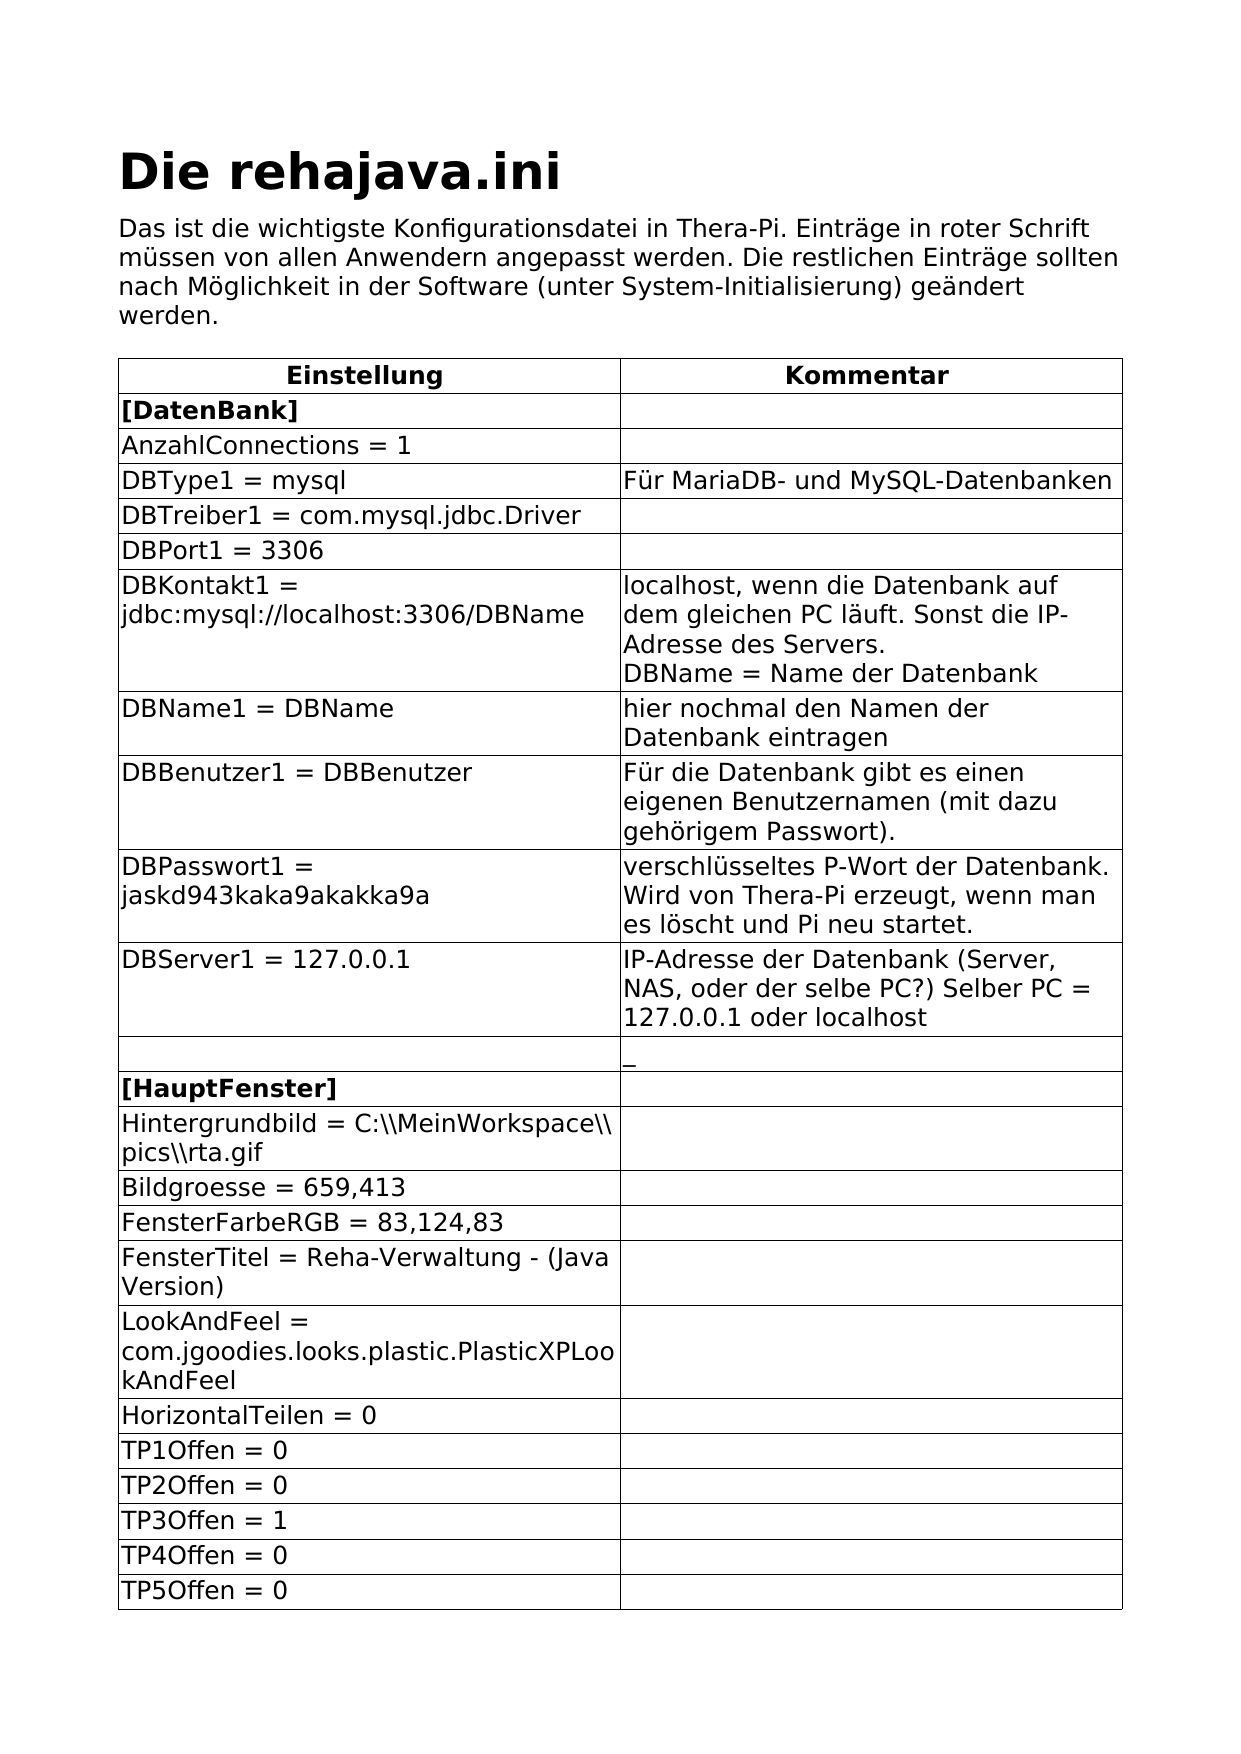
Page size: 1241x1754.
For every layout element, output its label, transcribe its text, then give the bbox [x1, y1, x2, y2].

table_cell DBKontakt1 = jdbc:mysql://localhost:3306/DBName [119, 570, 620, 691]
table_cell TP2Offen = 0 [119, 1469, 620, 1503]
table_cell [621, 499, 1122, 533]
table_header Kommentar [621, 359, 1122, 393]
table_cell TP3Offen = 1 [119, 1504, 620, 1538]
table_cell DBType1 = mysql [119, 464, 620, 498]
table_cell [621, 1504, 1122, 1538]
table_cell TP4Offen = 0 [119, 1540, 620, 1573]
table_cell verschlüsseltes P-Wort der Datenbank. Wird von Thera-Pi erzeugt, wenn man es löscht und Pi neu startet. [621, 850, 1122, 942]
table_cell Für MariaDB- und MySQL-Datenbanken [621, 464, 1122, 498]
table_cell DBPort1 = 3306 [119, 534, 620, 568]
table_cell TP5Offen = 0 [119, 1575, 620, 1609]
table_cell [621, 1399, 1122, 1433]
table_cell [621, 1107, 1122, 1170]
table_cell [HauptFenster] [119, 1072, 620, 1106]
table_cell FensterFarbeRGB = 83,124,83 [119, 1206, 620, 1240]
table_cell [621, 1575, 1122, 1609]
table_cell HorizontalTeilen = 0 [119, 1399, 620, 1433]
table_cell Für die Datenbank gibt es einen eigenen Benutzernamen (mit dazu gehörigem Passwort). [621, 756, 1122, 849]
table_cell [621, 1241, 1122, 1304]
table_cell [DatenBank] [119, 394, 620, 428]
table_cell DBName1 = DBName [119, 692, 620, 755]
subtitle Die rehajava.ini [118, 143, 1122, 201]
table_cell [621, 429, 1122, 463]
table_cell FensterTitel = Reha-Verwaltung - (Java Version) [119, 1241, 620, 1304]
table_cell DBTreiber1 = com.mysql.jdbc.Driver [119, 499, 620, 533]
table_cell Bildgroesse = 659,413 [119, 1171, 620, 1205]
table_cell [621, 394, 1122, 428]
table_cell _ [621, 1037, 1122, 1071]
table_cell [119, 1037, 620, 1071]
table_cell Hintergrundbild = C:\\MeinWorkspace\\pics\\rta.gif [119, 1107, 620, 1170]
table_cell LookAndFeel = com.jgoodies.looks.plastic.PlasticXPLookAndFeel [119, 1306, 620, 1398]
table_cell localhost, wenn die Datenbank auf dem gleichen PC läuft. Sonst die IP-Adresse des Servers. DBName = Name der Datenbank [621, 570, 1122, 691]
table_cell [621, 1206, 1122, 1240]
table_cell AnzahlConnections = 1 [119, 429, 620, 463]
table_cell [621, 1072, 1122, 1106]
table_cell TP1Offen = 0 [119, 1434, 620, 1468]
table_cell DBServer1 = 127.0.0.1 [119, 943, 620, 1036]
table_cell [621, 1434, 1122, 1468]
table_cell [621, 534, 1122, 568]
table_cell IP-Adresse der Datenbank (Server, NAS, oder der selbe PC?) Selber PC = 127.0.0.1 oder localhost [621, 943, 1122, 1036]
table_cell [621, 1469, 1122, 1503]
text Das ist die wichtigste Konfigurationsdatei in Thera-Pi. Einträge in roter Schrift müssen von allen Anwendern angepasst werden. Die restlichen Einträge sollten nach Möglichkeit in der Software (unter System-Initialisierung) geändert werden. [118, 214, 1122, 331]
table_cell hier nochmal den Namen der Datenbank eintragen [621, 692, 1122, 755]
table_cell [621, 1306, 1122, 1398]
table_cell [621, 1171, 1122, 1205]
table_header Einstellung [119, 359, 620, 393]
table_cell [621, 1540, 1122, 1573]
table_cell DBPasswort1 = jaskd943kaka9akakka9a [119, 850, 620, 942]
table_cell DBBenutzer1 = DBBenutzer [119, 756, 620, 849]
